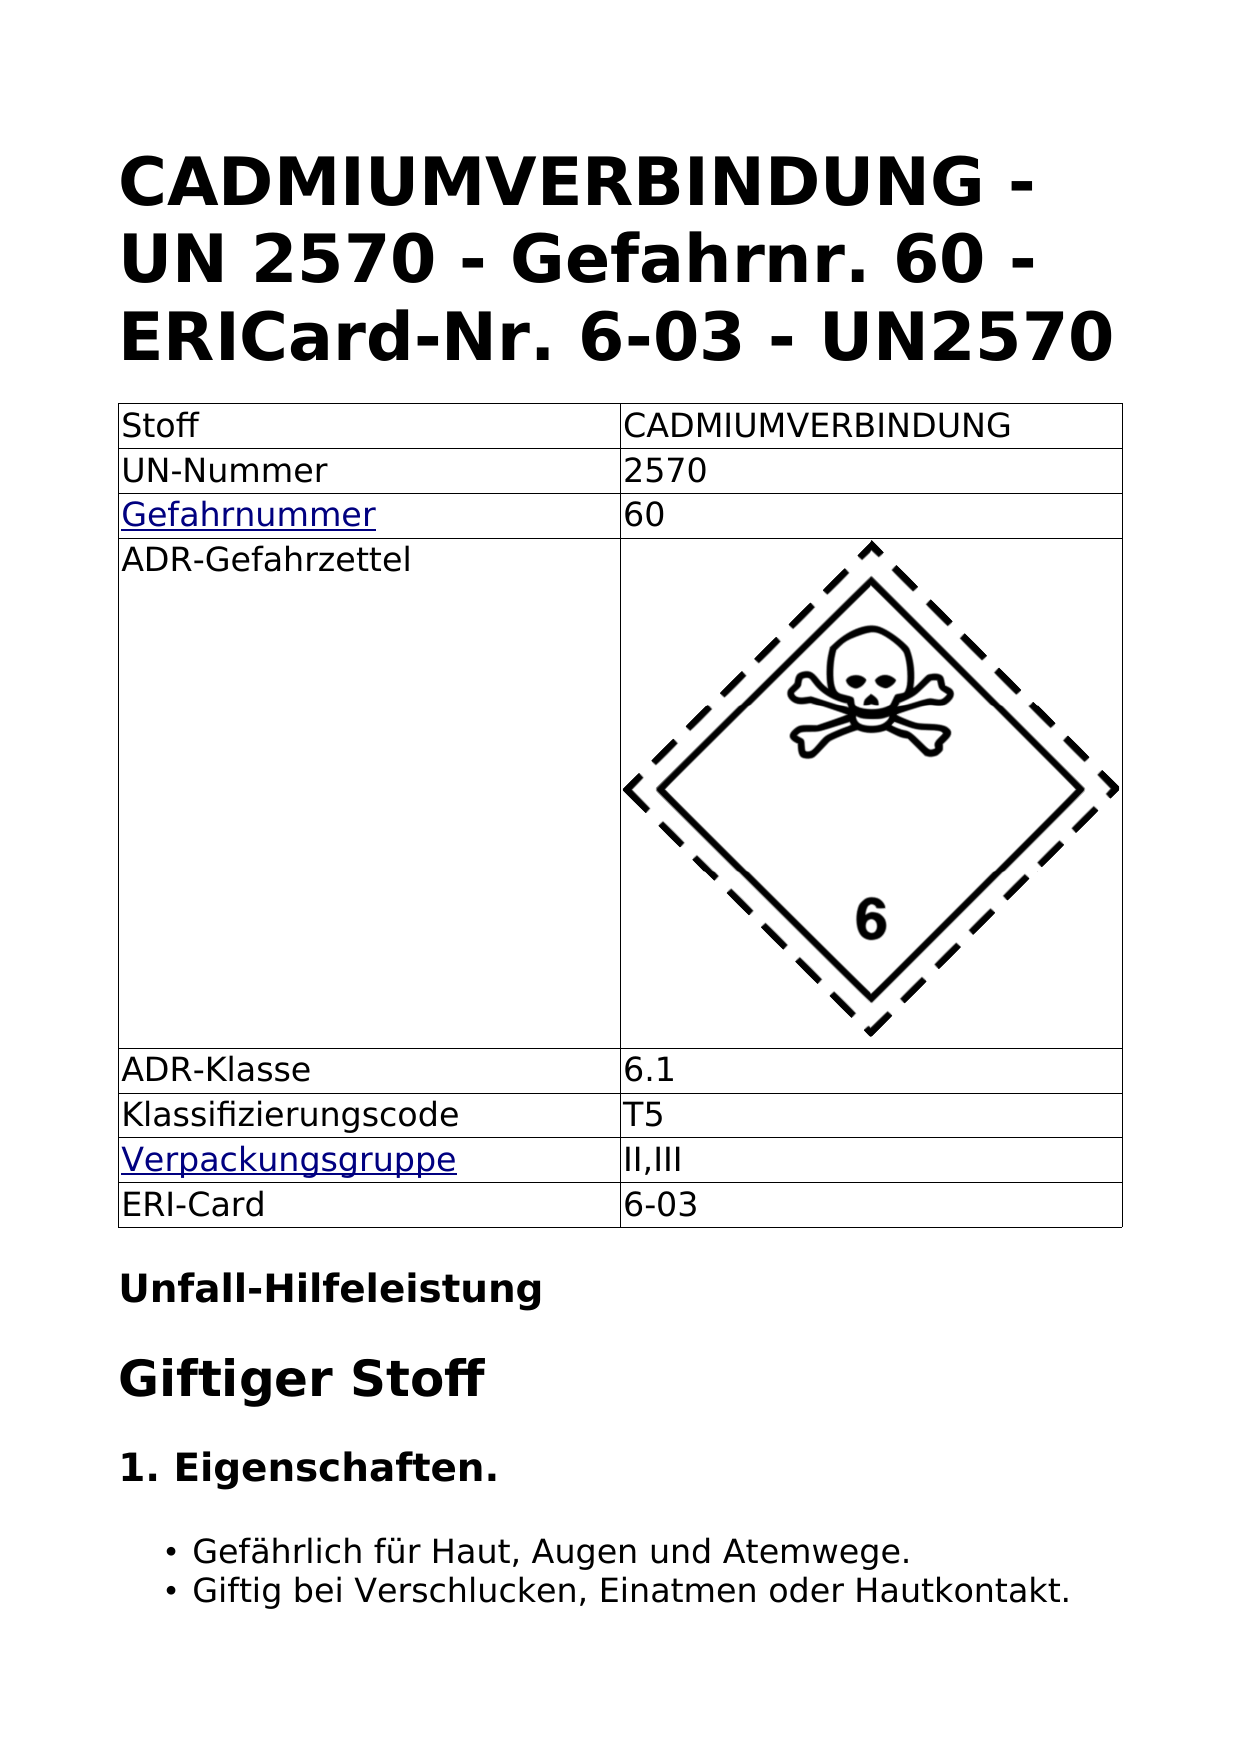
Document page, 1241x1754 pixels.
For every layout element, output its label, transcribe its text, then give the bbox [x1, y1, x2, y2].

table_cell 6-03 [621, 1183, 1122, 1227]
list Gefährlich für Haut, Augen und Atemwege. [177, 1532, 1122, 1571]
subtitle Unfall-Hilfeleistung [118, 1267, 1122, 1312]
table_cell ADR-Klasse [119, 1049, 620, 1092]
table_cell T5 [621, 1094, 1122, 1137]
table_cell 6.1 [621, 1049, 1122, 1092]
table_header Stoff [119, 404, 620, 448]
table_cell 60 [621, 494, 1122, 538]
picture [622, 540, 1120, 1037]
table_cell UN-Nummer [119, 449, 620, 493]
table_cell Klassifizierungscode [119, 1094, 620, 1137]
subtitle Giftiger Stoff [118, 1349, 1122, 1408]
list Giftig bei Verschlucken, Einatmen oder Hautkontakt. [177, 1571, 1122, 1610]
table_cell 2570 [621, 449, 1122, 493]
table_cell [621, 539, 1122, 1048]
table_cell II,III [621, 1138, 1122, 1182]
table_cell Verpackungsgruppe [119, 1138, 620, 1182]
table_cell ADR-Gefahrzettel [119, 539, 620, 1048]
subtitle CADMIUMVERBINDUNG - UN 2570 - Gefahrnr. 60 - ERICard-Nr. 6-03 - UN2570 [118, 143, 1122, 376]
subtitle 1. Eigenschaften. [118, 1445, 1122, 1490]
table_header CADMIUMVERBINDUNG [621, 404, 1122, 448]
table_cell ERI-Card [119, 1183, 620, 1227]
table_cell Gefahrnummer [119, 494, 620, 538]
